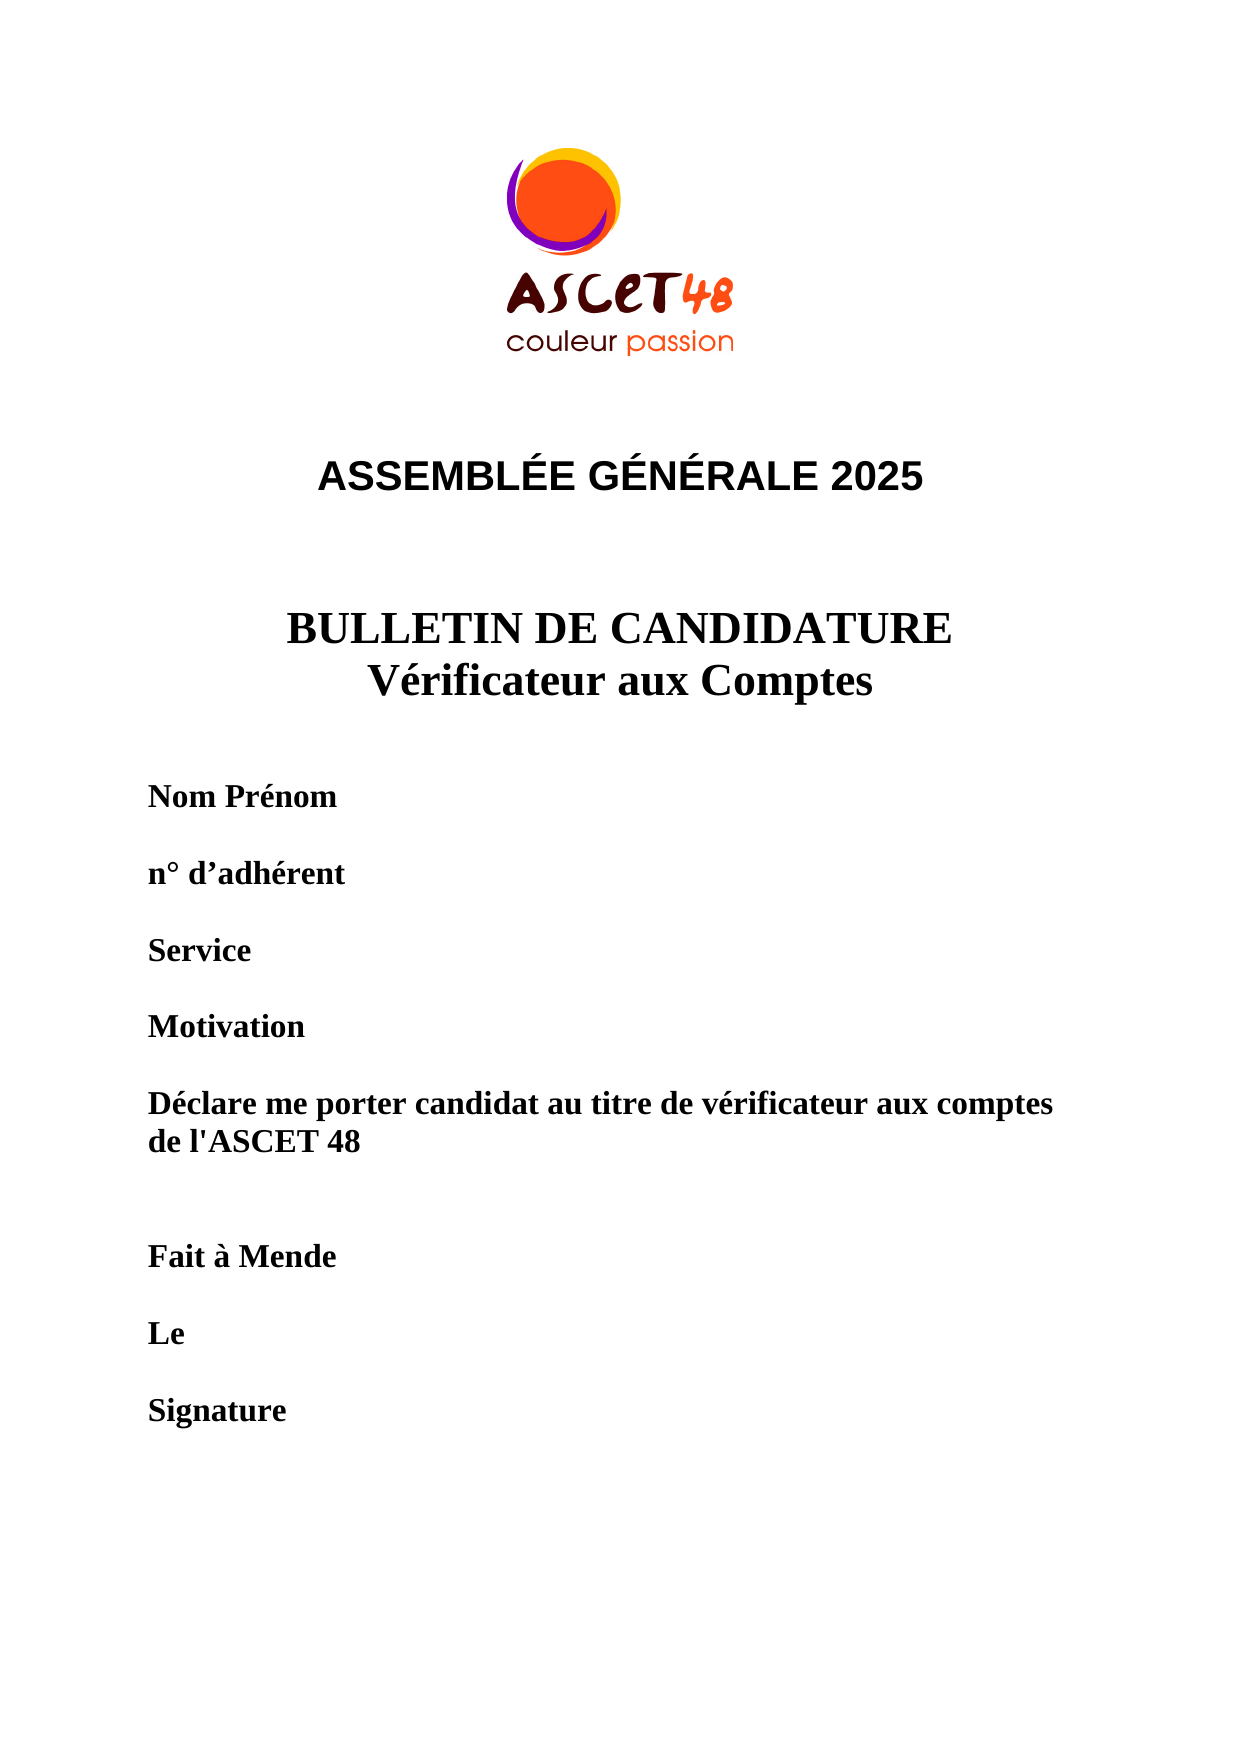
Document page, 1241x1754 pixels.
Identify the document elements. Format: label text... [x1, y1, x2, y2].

text Motivation [148, 1007, 1093, 1045]
text Signature [148, 1390, 1093, 1428]
text Vérificateur aux Comptes [148, 653, 1093, 706]
text Le [148, 1313, 1093, 1352]
text Déclare me porter candidat au titre de vérificateur aux comptes de l'ASCET 48 [148, 1083, 1093, 1160]
text ASSEMBLÉE GÉNÉRALE 2025 [148, 452, 1093, 500]
text n° d’adhérent [148, 853, 1093, 892]
text Fait à Mende [148, 1237, 1093, 1275]
text BULLETIN DE CANDIDATURE [148, 600, 1093, 653]
text Service [148, 930, 1093, 968]
picture [507, 148, 733, 356]
text Nom Prénom [148, 777, 1093, 815]
